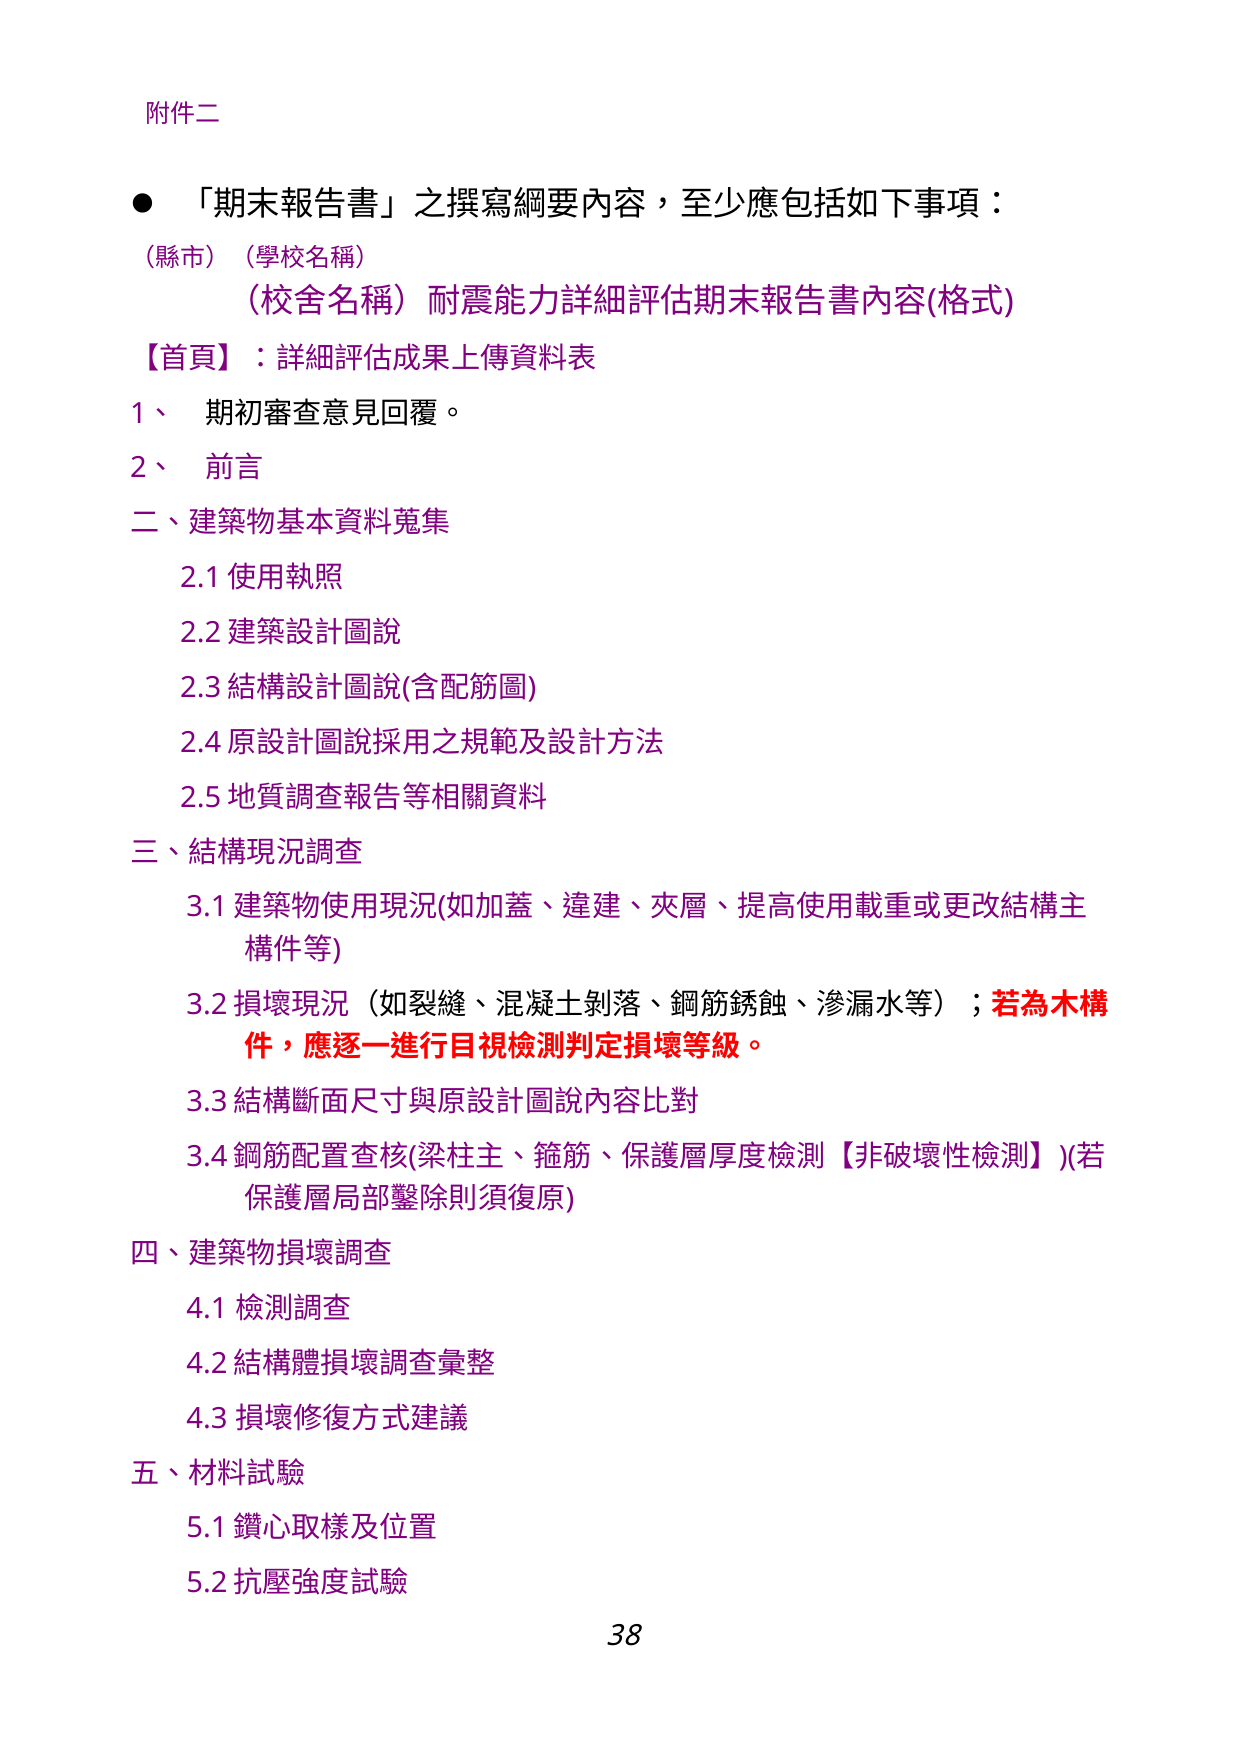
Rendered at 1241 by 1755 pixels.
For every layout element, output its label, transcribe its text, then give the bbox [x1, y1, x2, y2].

text 4.2結構體損壞調查彙整 [130, 1339, 1110, 1382]
text 4.1 檢測調查 [130, 1284, 1110, 1327]
list 「期末報告書」之撰寫綱要內容，至少應包括如下事項： [130, 176, 1110, 225]
text 附件二 [145, 93, 228, 129]
text 2.4原設計圖說採用之規範及設計方法 [180, 718, 1110, 761]
text 3.1建築物使用現況(如加蓋、違建、夾層、提高使用載重或更改結構主構件等) [186, 883, 1110, 968]
text 2.5地質調查報告等相關資料 [180, 773, 1110, 816]
text 5.1鑽心取樣及位置 [186, 1504, 1110, 1546]
list 期初審查意見回覆。 [130, 389, 1110, 432]
text 2.2建築設計圖說 [180, 609, 1110, 651]
text 五、材料試驗 [130, 1449, 1110, 1491]
text 二、建築物基本資料蒐集 [130, 499, 1110, 541]
text 2.3結構設計圖說(含配筋圖) [180, 663, 1110, 706]
text 【首頁】：詳細評估成果上傳資料表 [130, 334, 1110, 377]
text 3.4鋼筋配置查核(梁柱主、箍筋、保護層厚度檢測【非破壞性檢測】)(若保護層局部鑿除則須復原) [186, 1132, 1110, 1217]
text 5.2抗壓強度試驗 [186, 1559, 1110, 1601]
text 四、建築物損壞調查 [130, 1230, 1110, 1272]
list 前言 [130, 444, 1110, 486]
text （校舍名稱）耐震能力詳細評估期末報告書內容(格式) [130, 273, 1110, 322]
text 3.3結構斷面尺寸與原設計圖說內容比對 [130, 1077, 1110, 1120]
text 3.2損壞現況（如裂縫、混凝土剝落、鋼筋銹蝕、滲漏水等）；若為木構件，應逐一進行目視檢測判定損壞等級。 [186, 980, 1110, 1065]
text （縣市）（學校名稱） [130, 237, 1110, 273]
text 4.3 損壞修復方式建議 [130, 1394, 1110, 1437]
text 三、結構現況調查 [130, 828, 1110, 871]
text 2.1使用執照 [180, 554, 1110, 596]
